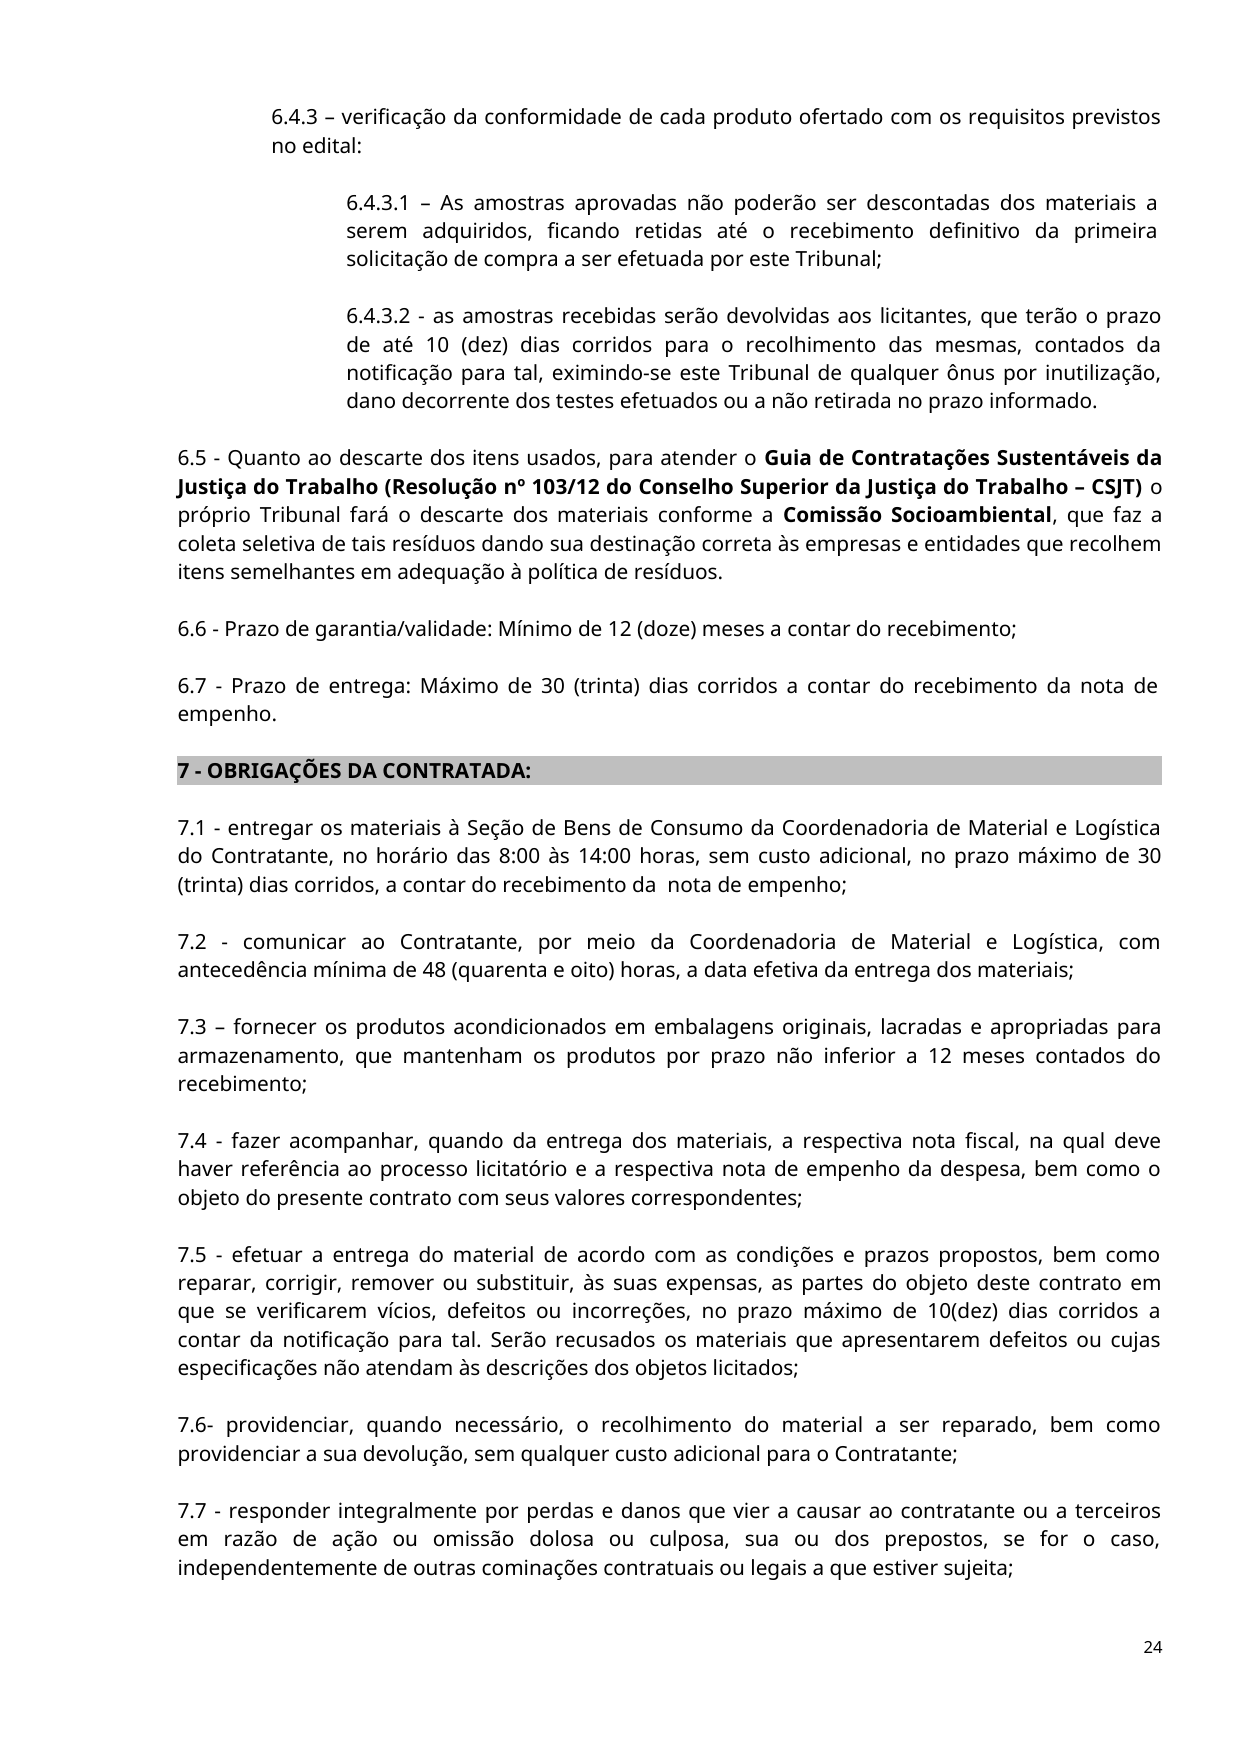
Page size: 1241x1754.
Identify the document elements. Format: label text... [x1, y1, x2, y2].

text 7.3 – fornecer os produtos acondicionados em embalagens originais, lacradas e apropriadas para armazenamento, que mantenham os produtos por prazo não inferior a 12 meses contados do recebimento; [177, 1012, 1162, 1098]
text 6.5 - Quanto ao descarte dos itens usados, para atender o Guia de Contratações Sustentáveis da Justiça do Trabalho (Resolução nº 103/12 do Conselho Superior da Justiça do Trabalho – CSJT) o próprio Tribunal fará o descarte dos materiais conforme a Comissão Socioambiental, que faz a coleta seletiva de tais resíduos dando sua destinação correta às empresas e entidades que recolhem itens semelhantes em adequação à política de resíduos. [177, 443, 1162, 586]
text 7.1 - entregar os materiais à Seção de Bens de Consumo da Coordenadoria de Material e Logística do Contratante, no horário das 8:00 às 14:00 horas, sem custo adicional, no prazo máximo de 30 (trinta) dias corridos, a contar do recebimento da nota de empenho; [177, 813, 1162, 898]
text 7.6- providenciar, quando necessário, o recolhimento do material a ser reparado, bem como providenciar a sua devolução, sem qualquer custo adicional para o Contratante; [177, 1410, 1162, 1467]
text 6.7 - Prazo de entrega: Máximo de 30 (trinta) dias corridos a contar do recebimento da nota de empenho. [177, 671, 1159, 728]
text 7.2 - comunicar ao Contratante, por meio da Coordenadoria de Material e Logística, com antecedência mínima de 48 (quarenta e oito) horas, a data efetiva da entrega dos materiais; [177, 927, 1162, 984]
text 7.7 - responder integralmente por perdas e danos que vier a causar ao contratante ou a terceiros em razão de ação ou omissão dolosa ou culposa, sua ou dos prepostos, se for o caso, independentemente de outras cominações contratuais ou legais a que estiver sujeita; [177, 1496, 1162, 1581]
text 7.5 - efetuar a entrega do material de acordo com as condições e prazos propostos, bem como reparar, corrigir, remover ou substituir, às suas expensas, as partes do objeto deste contrato em que se verificarem vícios, defeitos ou incorreções, no prazo máximo de 10(dez) dias corridos a contar da notificação para tal. Serão recusados os materiais que apresentarem defeitos ou cujas especificações não atendam às descrições dos objetos licitados; [177, 1240, 1162, 1382]
text 6.4.3.2 - as amostras recebidas serão devolvidas aos licitantes, que terão o prazo de até 10 (dez) dias corridos para o recolhimento das mesmas, contados da notificação para tal, eximindo-se este Tribunal de qualquer ônus por inutilização, dano decorrente dos testes efetuados ou a não retirada no prazo informado. [346, 301, 1162, 415]
text 6.6 - Prazo de garantia/validade: Mínimo de 12 (doze) meses a contar do recebimento; [177, 614, 1159, 643]
text 7 - OBRIGAÇÕES DA CONTRATADA: [177, 756, 1162, 785]
text 6.4.3.1 – As amostras aprovadas não poderão ser descontadas dos materiais a serem adquiridos, ficando retidas até o recebimento definitivo da primeira solicitação de compra a ser efetuada por este Tribunal; [346, 188, 1159, 273]
text 7.4 - fazer acompanhar, quando da entrega dos materiais, a respectiva nota fiscal, na qual deve haver referência ao processo licitatório e a respectiva nota de empenho da despesa, bem como o objeto do presente contrato com seus valores correspondentes; [177, 1126, 1162, 1211]
text 6.4.3 – verificação da conformidade de cada produto ofertado com os requisitos previstos no edital: [271, 102, 1162, 159]
